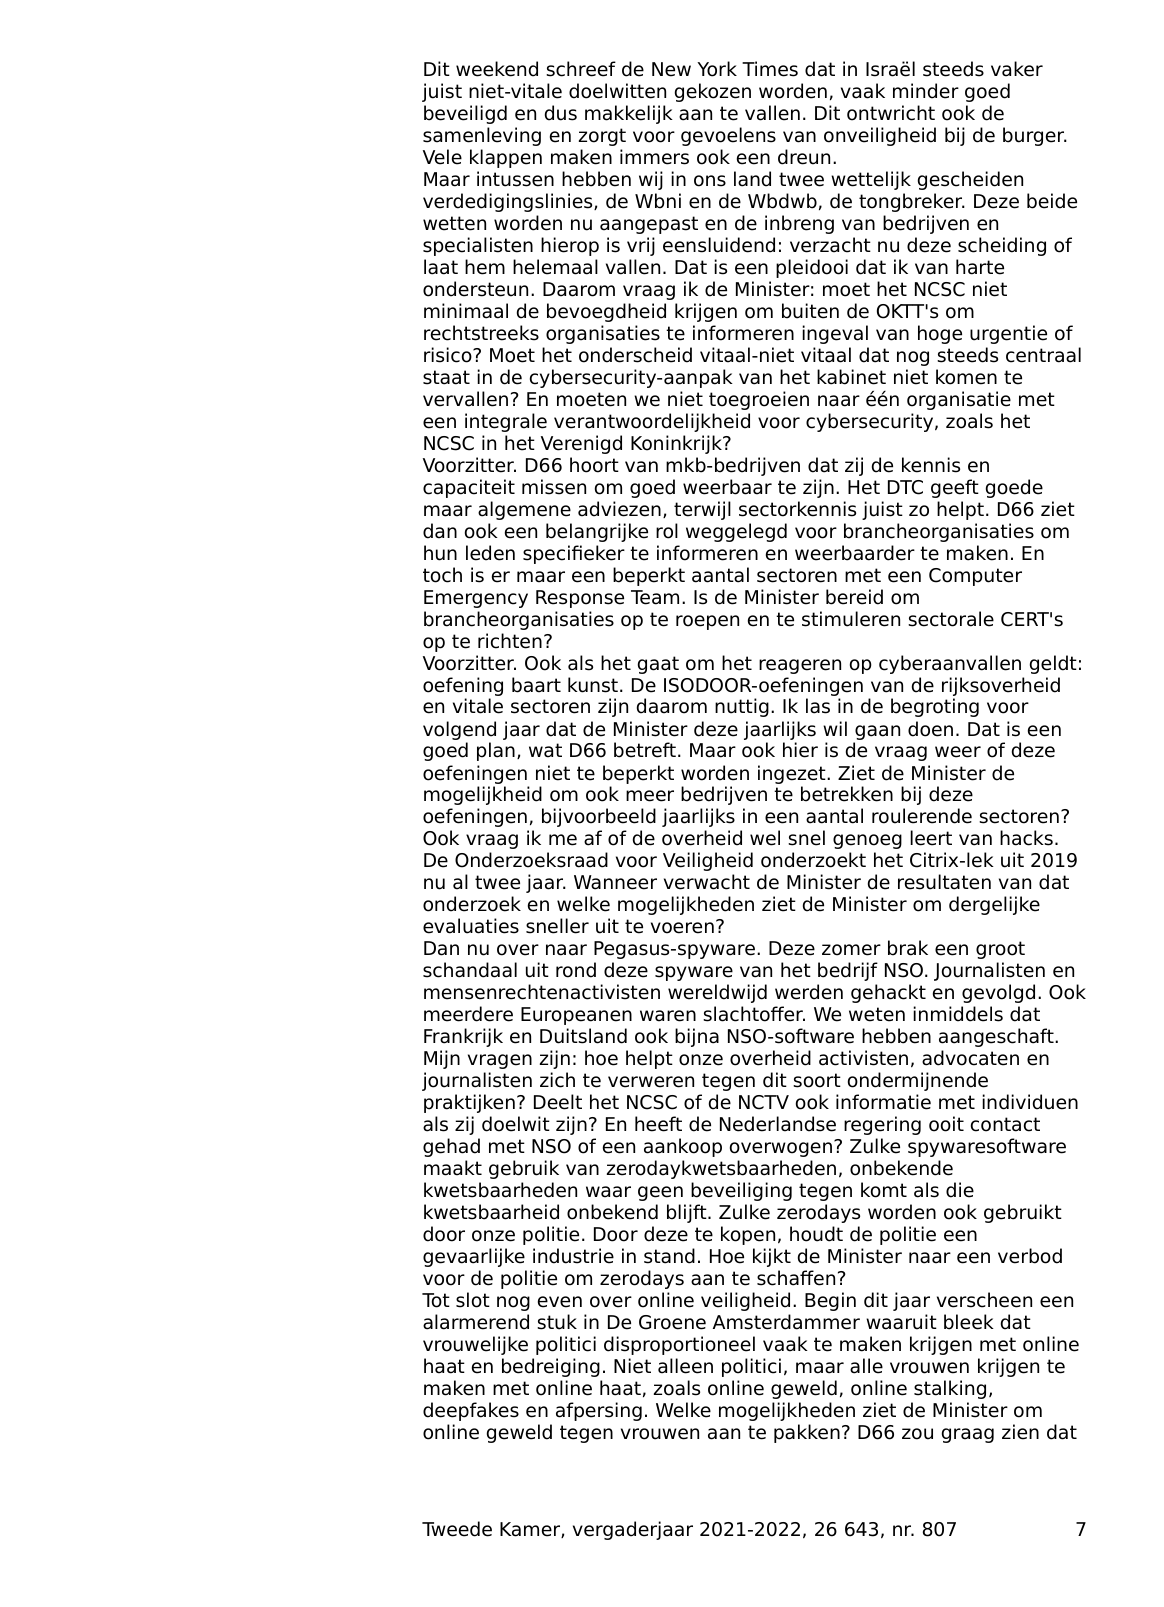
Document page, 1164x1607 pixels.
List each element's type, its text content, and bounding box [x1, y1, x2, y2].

text Dit weekend schreef de New York Times dat in Israël steeds vaker juist niet-vitale doelwitten gekozen worden, vaak minder goed beveiligd en dus makkelijk aan te vallen. Dit ontwricht ook de samenleving en zorgt voor gevoelens van onveiligheid bij de burger. Vele klappen maken immers ook een dreun. [422, 59, 1087, 169]
text Dan nu over naar Pegasus-spyware. Deze zomer brak een groot schandaal uit rond deze spyware van het bedrijf NSO. Journalisten en mensenrechtenactivisten wereldwijd werden gehackt en gevolgd. Ook meerdere Europeanen waren slachtoffer. We weten inmiddels dat Frankrijk en Duitsland ook bijna NSO-software hebben aangeschaft. Mijn vragen zijn: hoe helpt onze overheid activisten, advocaten en journalisten zich te verweren tegen dit soort ondermijnende praktijken? Deelt het NCSC of de NCTV ook informatie met individuen als zij doelwit zijn? En heeft de Nederlandse regering ooit contact gehad met NSO of een aankoop overwogen? Zulke spywaresoftware maakt gebruik van zerodaykwetsbaarheden, onbekende kwetsbaarheden waar geen beveiliging tegen komt als die kwetsbaarheid onbekend blijft. Zulke zerodays worden ook gebruikt door onze politie. Door deze te kopen, houdt de politie een gevaarlijke industrie in stand. Hoe kijkt de Minister naar een verbod voor de politie om zerodays aan te schaffen? [422, 938, 1087, 1290]
text Tot slot nog even over online veiligheid. Begin dit jaar verscheen een alarmerend stuk in De Groene Amsterdammer waaruit bleek dat vrouwelijke politici disproportioneel vaak te maken krijgen met online haat en bedreiging. Niet alleen politici, maar alle vrouwen krijgen te maken met online haat, zoals online geweld, online stalking, deepfakes en afpersing. Welke mogelijkheden ziet de Minister om online geweld tegen vrouwen aan te pakken? D66 zou graag zien dat [422, 1290, 1087, 1444]
text Voorzitter. D66 hoort van mkb-bedrijven dat zij de kennis en capaciteit missen om goed weerbaar te zijn. Het DTC geeft goede maar algemene adviezen, terwijl sectorkennis juist zo helpt. D66 ziet dan ook een belangrijke rol weggelegd voor brancheorganisaties om hun leden specifieker te informeren en weerbaarder te maken. En toch is er maar een beperkt aantal sectoren met een Computer Emergency Response Team. Is de Minister bereid om brancheorganisaties op te roepen en te stimuleren sectorale CERT's op te richten? [422, 455, 1087, 652]
text Voorzitter. Ook als het gaat om het reageren op cyberaanvallen geldt: oefening baart kunst. De ISODOOR-oefeningen van de rijksoverheid en vitale sectoren zijn daarom nuttig. Ik las in de begroting voor volgend jaar dat de Minister deze jaarlijks wil gaan doen. Dat is een goed plan, wat D66 betreft. Maar ook hier is de vraag weer of deze oefeningen niet te beperkt worden ingezet. Ziet de Minister de mogelijkheid om ook meer bedrijven te betrekken bij deze oefeningen, bijvoorbeeld jaarlijks in een aantal roulerende sectoren? Ook vraag ik me af of de overheid wel snel genoeg leert van hacks. De Onderzoeksraad voor Veiligheid onderzoekt het Citrix-lek uit 2019 nu al twee jaar. Wanneer verwacht de Minister de resultaten van dat onderzoek en welke mogelijkheden ziet de Minister om dergelijke evaluaties sneller uit te voeren? [422, 652, 1087, 938]
text Maar intussen hebben wij in ons land twee wettelijk gescheiden verdedigingslinies, de Wbni en de Wbdwb, de tongbreker. Deze beide wetten worden nu aangepast en de inbreng van bedrijven en specialisten hierop is vrij eensluidend: verzacht nu deze scheiding of laat hem helemaal vallen. Dat is een pleidooi dat ik van harte ondersteun. Daarom vraag ik de Minister: moet het NCSC niet minimaal de bevoegdheid krijgen om buiten de OKTT's om rechtstreeks organisaties te informeren ingeval van hoge urgentie of risico? Moet het onderscheid vitaal-niet vitaal dat nog steeds centraal staat in de cybersecurity-aanpak van het kabinet niet komen te vervallen? En moeten we niet toegroeien naar één organisatie met een integrale verantwoordelijkheid voor cybersecurity, zoals het NCSC in het Verenigd Koninkrijk? [422, 169, 1087, 455]
